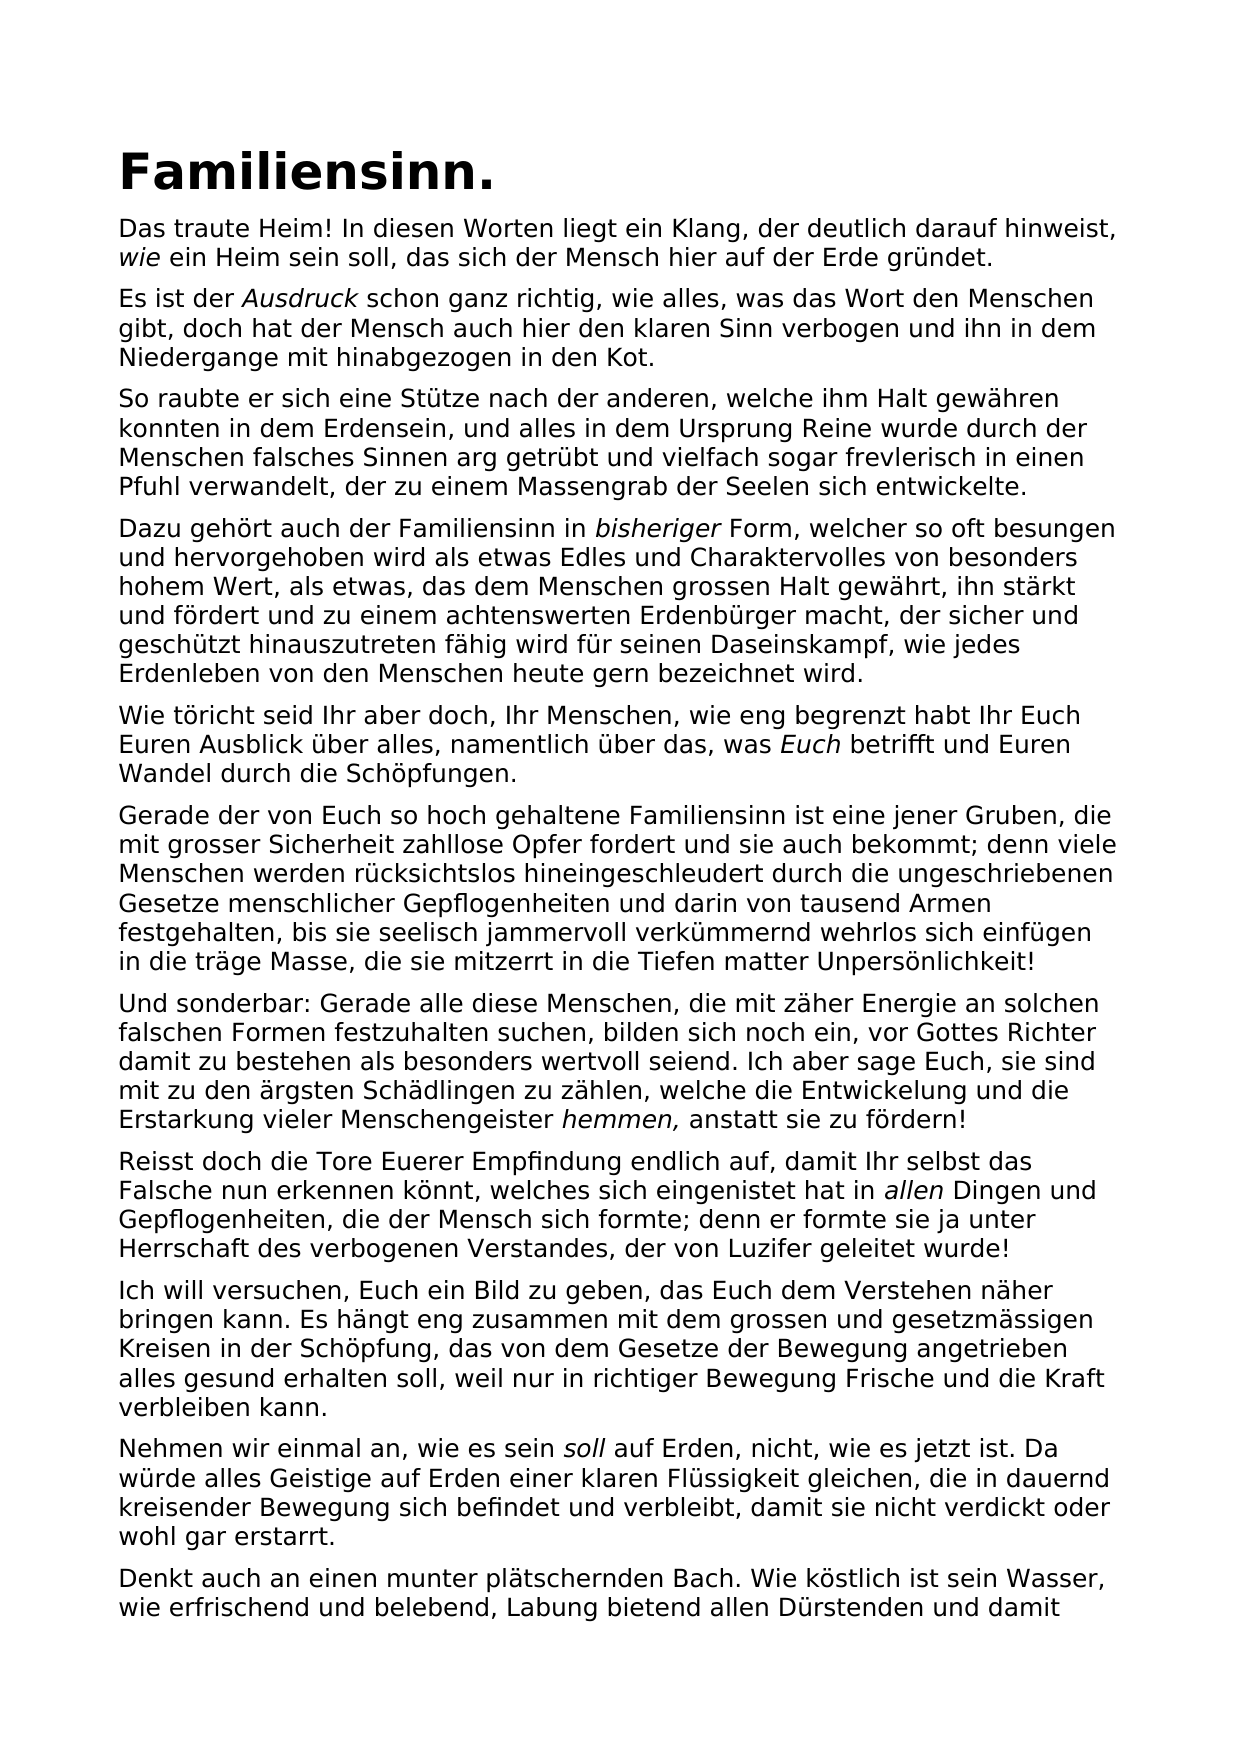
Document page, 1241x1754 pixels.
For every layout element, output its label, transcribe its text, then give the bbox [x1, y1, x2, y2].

text Reisst doch die Tore Euerer Empfindung endlich auf, damit Ihr selbst das Falsche nun erkennen könnt, welches sich eingenistet hat in allen Dingen und Gepflogenheiten, die der Mensch sich formte; denn er formte sie ja unter Herrschaft des verbogenen Verstandes, der von Luzifer geleitet wurde! [118, 1147, 1122, 1264]
text Nehmen wir einmal an, wie es sein soll auf Erden, nicht, wie es jetzt ist. Da würde alles Geistige auf Erden einer klaren Flüssigkeit gleichen, die in dauernd kreisender Bewegung sich befindet und verbleibt, damit sie nicht verdickt oder wohl gar erstarrt. [118, 1435, 1122, 1551]
text Dazu gehört auch der Familiensinn in bisheriger Form, welcher so oft besungen und hervorgehoben wird als etwas Edles und Charaktervolles von besonders hohem Wert, als etwas, das dem Menschen grossen Halt gewährt, ihn stärkt und fördert und zu einem achtenswerten Erdenbürger macht, der sicher und geschützt hinauszutreten fähig wird für seinen Daseinskampf, wie jedes Erdenleben von den Menschen heute gern bezeichnet wird. [118, 514, 1122, 689]
subtitle Familiensinn. [118, 143, 1122, 201]
text Das traute Heim! In diesen Worten liegt ein Klang, der deutlich darauf hinweist, wie ein Heim sein soll, das sich der Mensch hier auf der Erde gründet. [118, 214, 1122, 272]
text So raubte er sich eine Stütze nach der anderen, welche ihm Halt gewähren konnten in dem Erdensein, und alles in dem Ursprung Reine wurde durch der Menschen falsches Sinnen arg getrübt und vielfach sogar frevlerisch in einen Pfuhl verwandelt, der zu einem Massengrab der Seelen sich entwickelte. [118, 385, 1122, 501]
text Ich will versuchen, Euch ein Bild zu geben, das Euch dem Verstehen näher bringen kann. Es hängt eng zusammen mit dem grossen und gesetzmässigen Kreisen in der Schöpfung, das von dem Gesetze der Bewegung angetrieben alles gesund erhalten soll, weil nur in richtiger Bewegung Frische und die Kraft verbleiben kann. [118, 1276, 1122, 1422]
text Wie töricht seid Ihr aber doch, Ihr Menschen, wie eng begrenzt habt Ihr Euch Euren Ausblick über alles, namentlich über das, was Euch betrifft und Euren Wandel durch die Schöpfungen. [118, 701, 1122, 789]
text Gerade der von Euch so hoch gehaltene Familiensinn ist eine jener Gruben, die mit grosser Sicherheit zahllose Opfer fordert und sie auch bekommt; denn viele Menschen werden rücksichtslos hineingeschleudert durch die ungeschriebenen Gesetze menschlicher Gepflogenheiten und darin von tausend Armen festgehalten, bis sie seelisch jammervoll verkümmernd wehrlos sich einfügen in die träge Mas­se, die sie mitzerrt in die Tiefen matter Unpersönlichkeit! [118, 801, 1122, 976]
text Und sonderbar: Gerade alle diese Menschen, die mit zäher Energie an solchen falschen Formen festzuhalten suchen, bilden sich noch ein, vor Gottes Richter damit zu bestehen als besonders wertvoll seiend. Ich aber sage Euch, sie sind mit zu den ärgsten Schädlingen zu zählen, welche die Entwickelung und die Erstarkung vieler Menschengeister hemmen, anstatt sie zu fördern! [118, 989, 1122, 1135]
text Es ist der Ausdruck schon ganz richtig, wie alles, was das Wort den Menschen gibt, doch hat der Mensch auch hier den klaren Sinn verbogen und ihn in dem Niedergange mit hinabgezogen in den Kot. [118, 285, 1122, 372]
text Denkt auch an einen munter plätschernden Bach. Wie köstlich ist sein Wasser, wie erfrischend und belebend, Labung bietend allen Dürstenden und damit [118, 1564, 1122, 1622]
